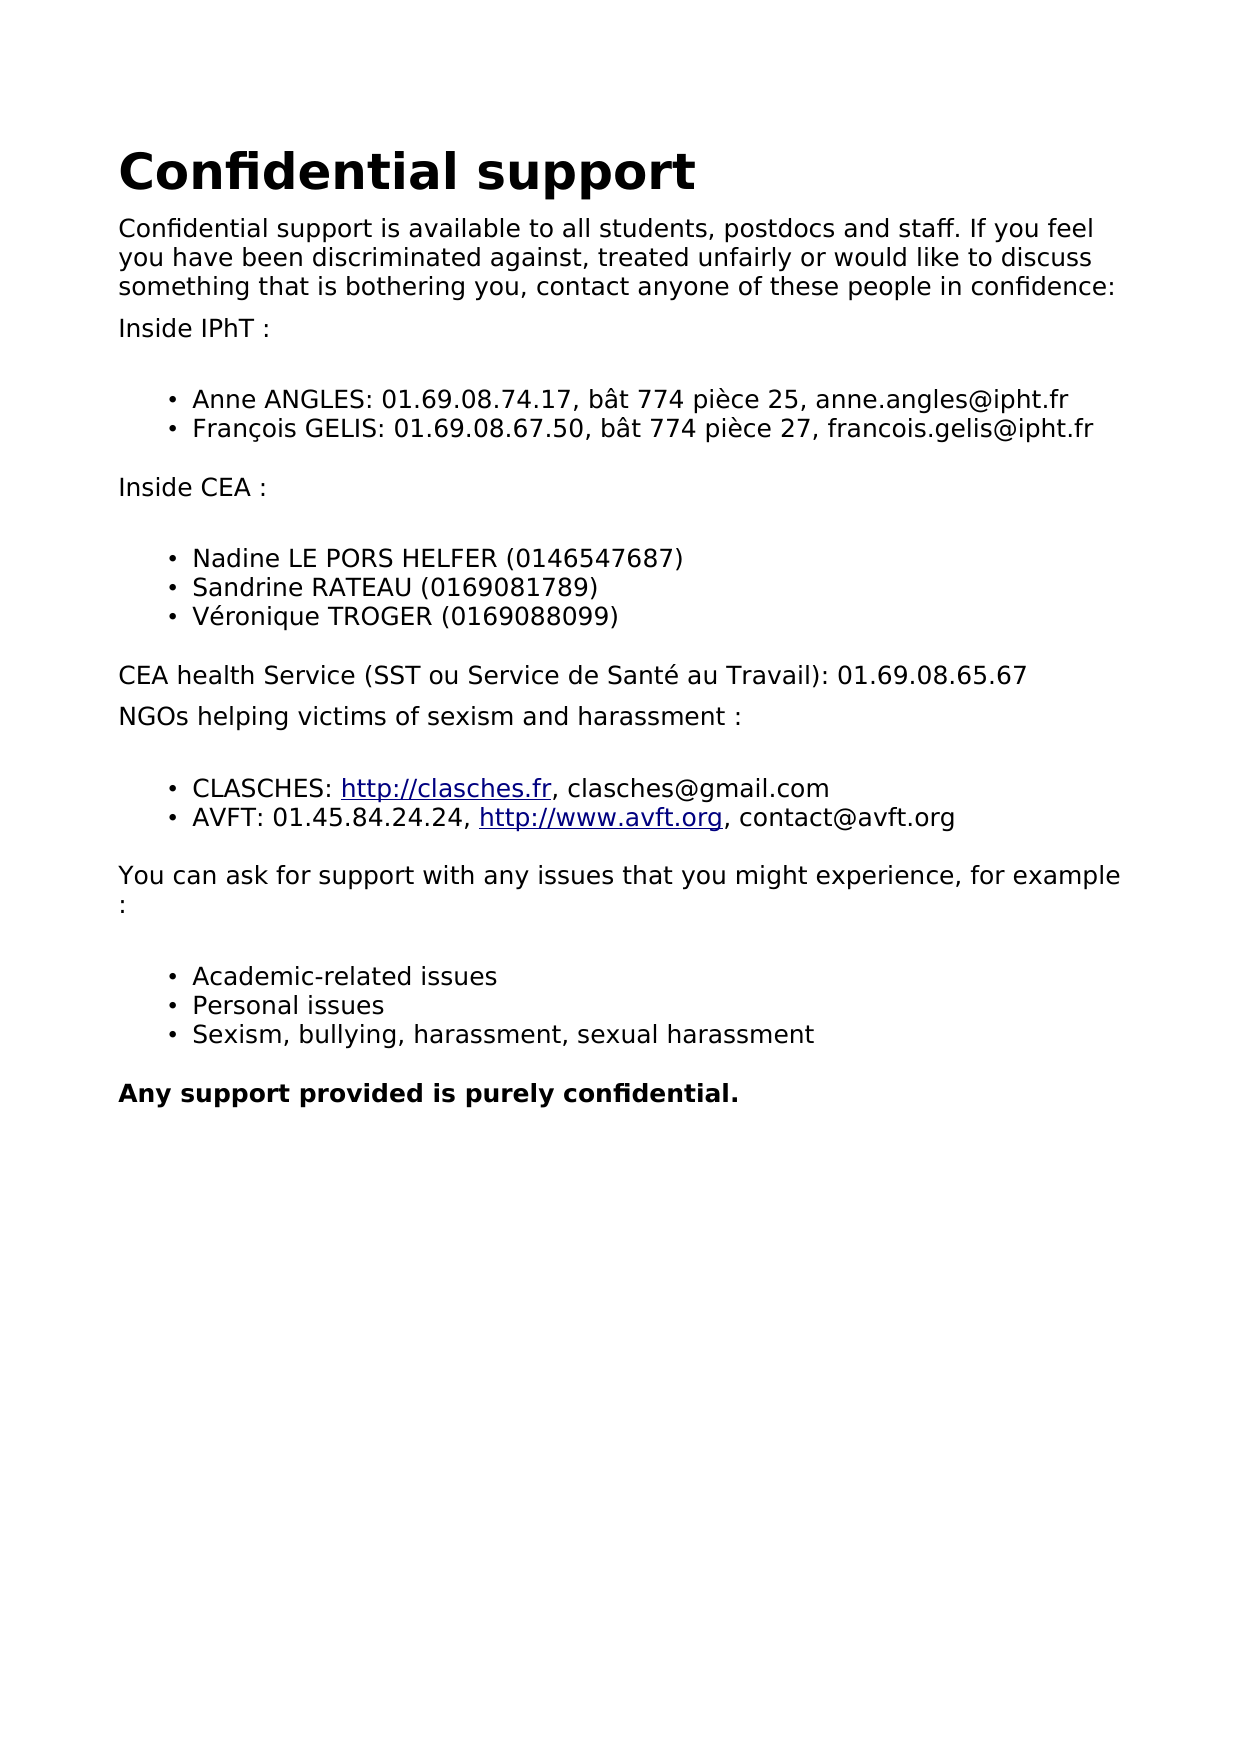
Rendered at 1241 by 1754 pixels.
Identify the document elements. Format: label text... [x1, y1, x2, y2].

text NGOs helping victims of sexism and harassment : [118, 703, 1122, 732]
list Academic-related issues [177, 962, 1122, 991]
subtitle Confidential support [118, 143, 1122, 201]
list Véronique TROGER (0169088099) [177, 602, 1122, 631]
list Anne ANGLES: 01.69.08.74.17, bât 774 pièce 25, anne.angles@ipht.fr [177, 385, 1122, 414]
text CEA health Service (SST ou Service de Santé au Travail): 01.69.08.65.67 [118, 661, 1122, 690]
text Confidential support is available to all students, postdocs and staff. If you feel you have been discriminated against, treated unfairly or would like to discuss something that is bothering you, contact anyone of these people in confidence: [118, 214, 1122, 301]
text Inside CEA : [118, 473, 1122, 502]
list AVFT: 01.45.84.24.24, http://www.avft.org, contact@avft.org [177, 803, 1122, 832]
text Any support provided is purely confidential. [118, 1079, 1122, 1108]
list Personal issues [177, 991, 1122, 1020]
list François GELIS: 01.69.08.67.50, bât 774 pièce 27, francois.gelis@ipht.fr [177, 414, 1122, 443]
list Sandrine RATEAU (0169081789) [177, 573, 1122, 602]
list Nadine LE PORS HELFER (0146547687) [177, 544, 1122, 573]
text You can ask for support with any issues that you might experience, for example : [118, 862, 1122, 920]
list CLASCHES: http://clasches.fr, clasches@gmail.com [177, 774, 1122, 803]
text Inside IPhT : [118, 314, 1122, 343]
list Sexism, bullying, harassment, sexual harassment [177, 1020, 1122, 1049]
